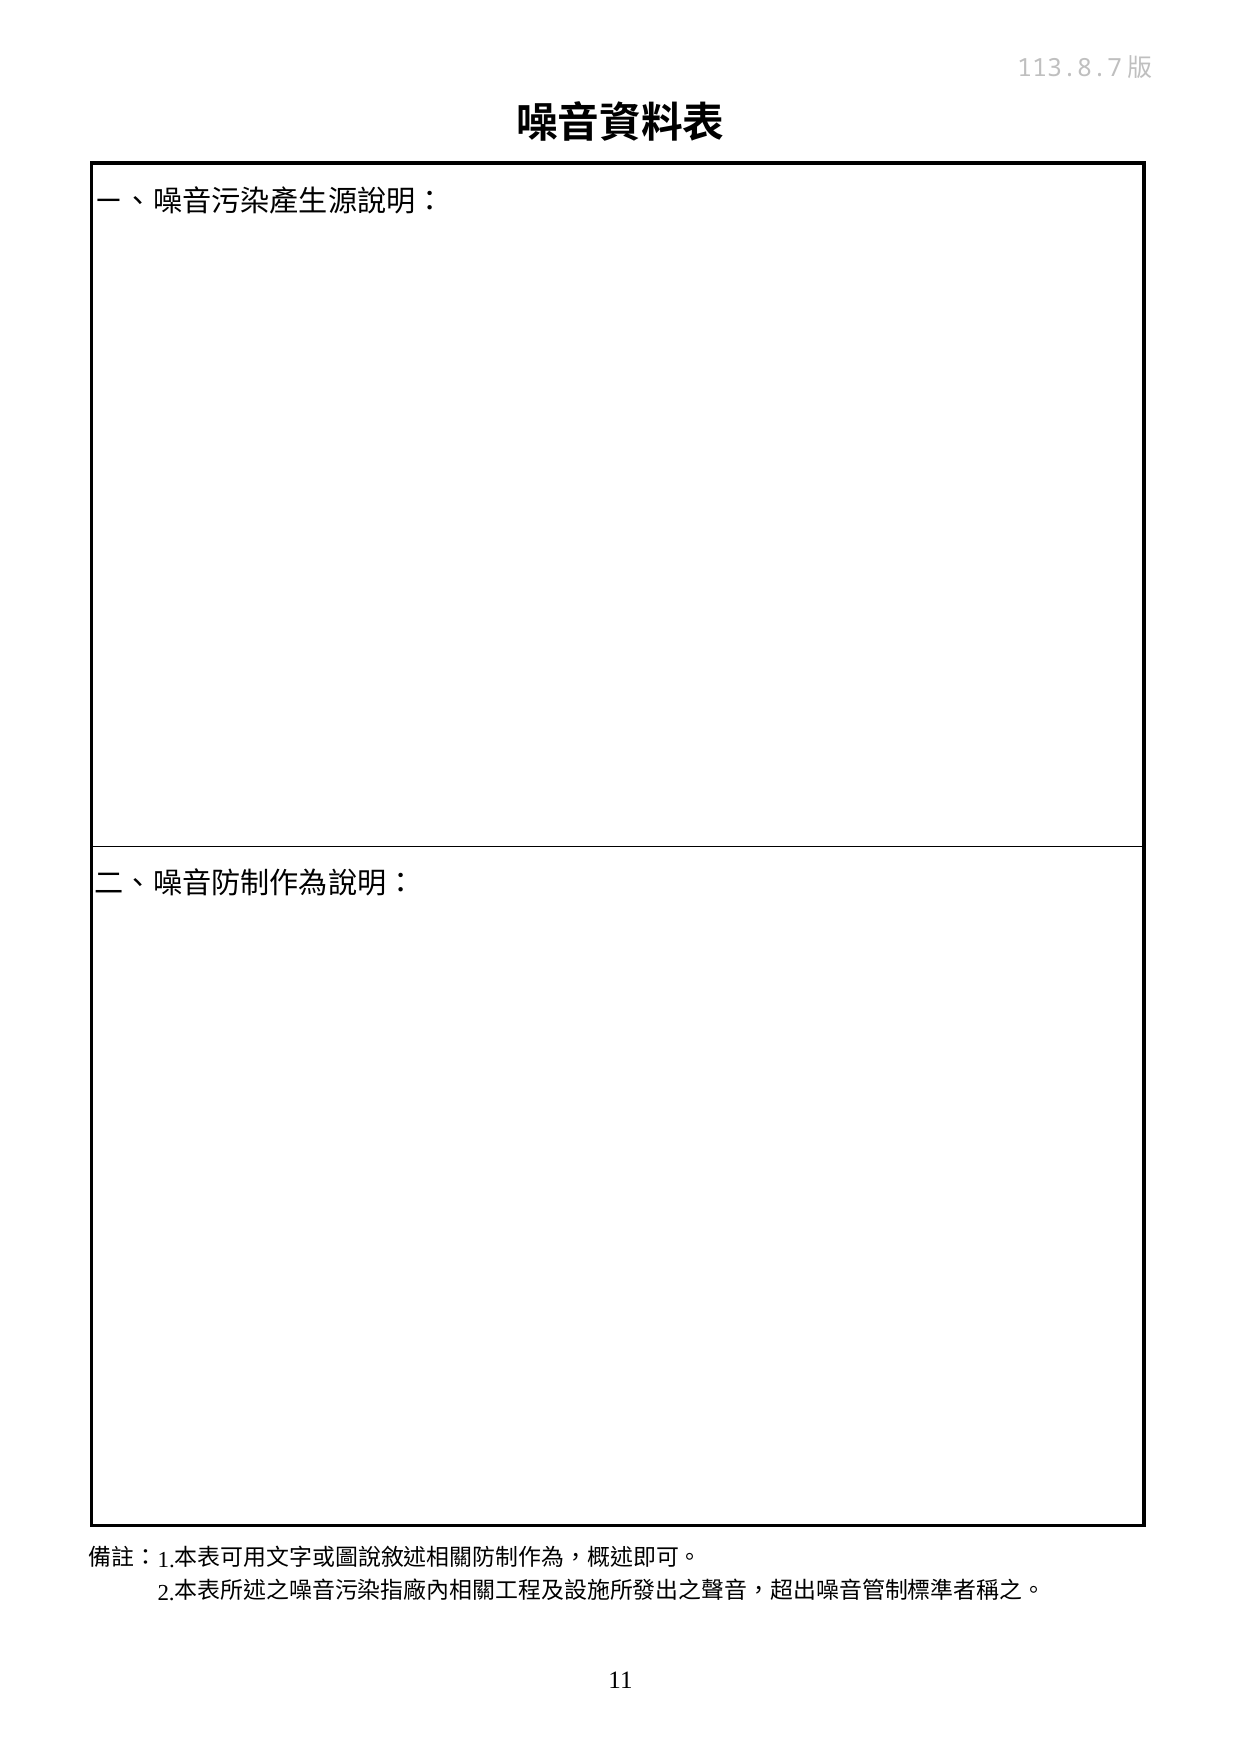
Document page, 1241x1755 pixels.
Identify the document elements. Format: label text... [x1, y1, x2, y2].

table_cell 二、噪音防制作為說明： [93, 847, 1142, 1523]
text 噪音資料表 [89, 89, 1152, 149]
text 2.本表所述之噪音污染指廠內相關工程及設施所發出之聲音，超出噪音管制標準者稱之。 [157, 1572, 1152, 1606]
table_header ㄧ、噪音污染產生源說明： [93, 165, 1142, 846]
text 備註：1.本表可用文字或圖說敘述相關防制作為，概述即可。 [89, 1539, 1152, 1572]
